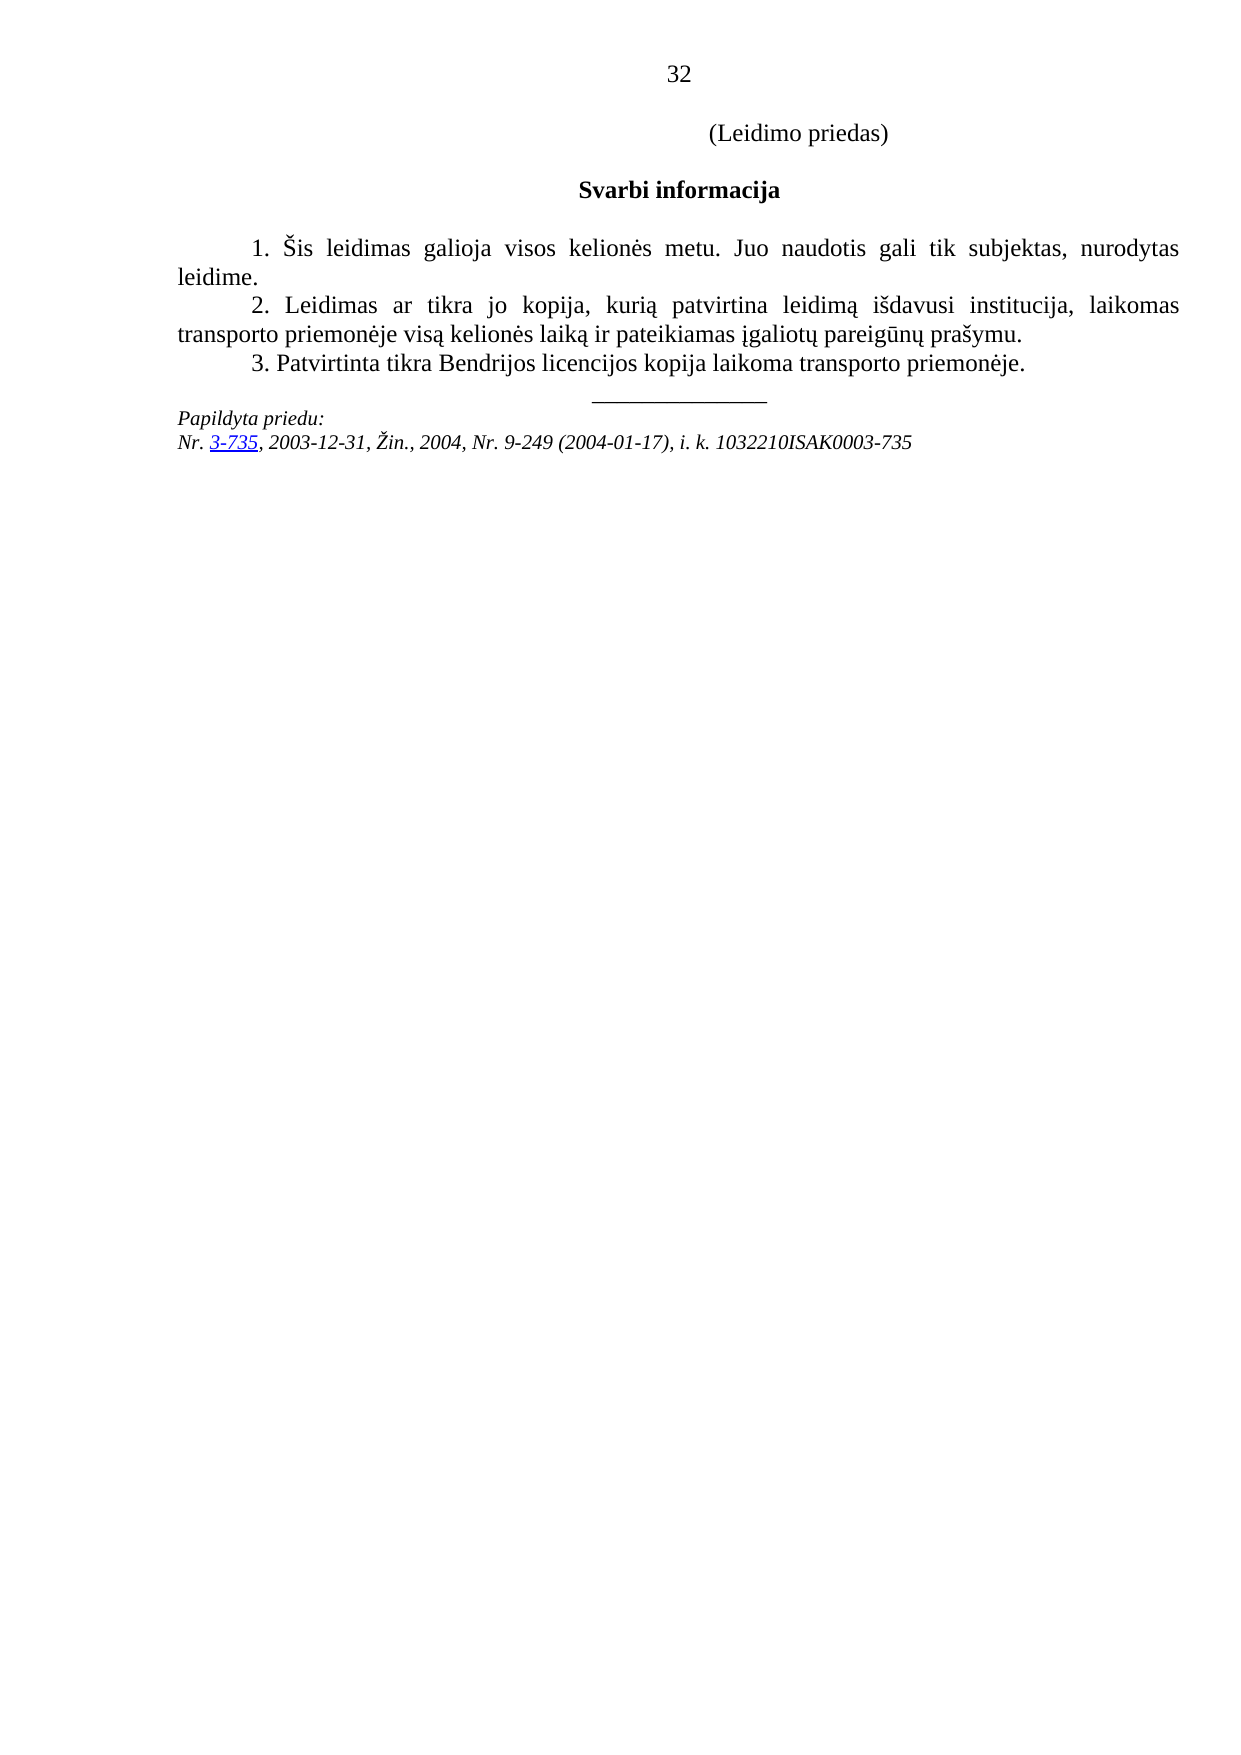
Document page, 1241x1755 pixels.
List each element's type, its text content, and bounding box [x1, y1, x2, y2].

text (Leidimo priedas) [177, 118, 1181, 147]
text Nr. 3-735, 2003-12-31, Žin., 2004, Nr. 9-249 (2004-01-17), i. k. 1032210ISAK0003-735 [177, 430, 1181, 454]
text 2. Leidimas ar tikra jo kopija, kurią patvirtina leidimą išdavusi institucija, laikomas transporto priemonėje visą kelionės laiką ir pateikiamas įgaliotų pareigūnų prašymu. [177, 291, 1181, 348]
text 3. Patvirtinta tikra Bendrijos licencijos kopija laikoma transporto priemonėje. [177, 348, 1181, 377]
text Svarbi informacija [177, 176, 1181, 204]
text ______________ [177, 377, 1181, 406]
text Papildyta priedu: [177, 406, 1181, 430]
text 1. Šis leidimas galioja visos kelionės metu. Juo naudotis gali tik subjektas, nurodytas leidime. [177, 233, 1181, 291]
